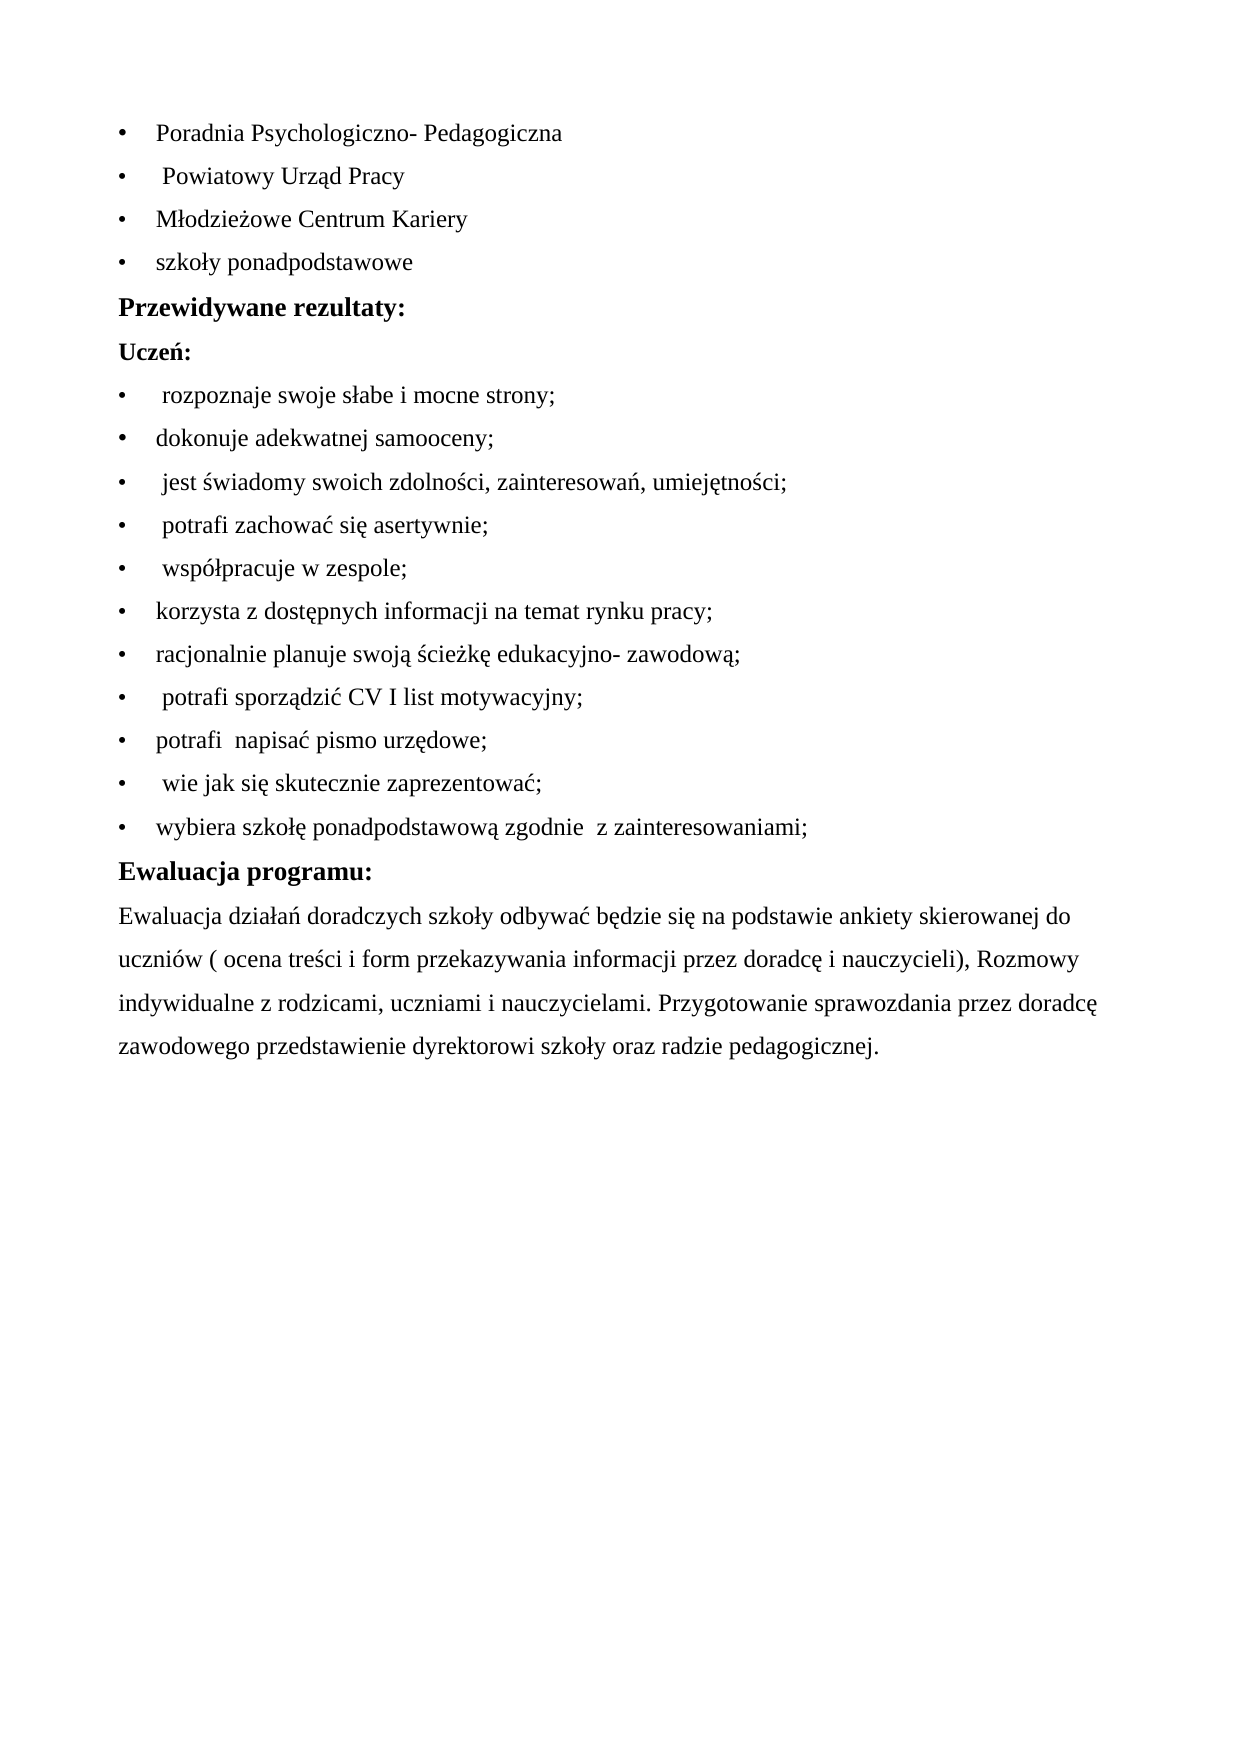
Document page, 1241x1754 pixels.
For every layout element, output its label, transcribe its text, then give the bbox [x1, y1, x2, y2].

list wybiera szkołę ponadpodstawową zgodnie z zainteresowaniami; [81, 812, 1122, 840]
list Młodzieżowe Centrum Kariery [81, 204, 1122, 233]
list jest świadomy swoich zdolności, zainteresowań, umiejętności; [81, 467, 1122, 495]
text Przewidywane rezultaty: [118, 291, 1122, 322]
list współpracuje w zespole; [81, 553, 1122, 582]
text Uczeń: [118, 337, 1122, 366]
list szkoły ponadpodstawowe [81, 247, 1122, 276]
text Ewaluacja działań doradczych szkoły odbywać będzie się na podstawie ankiety skierowanej do uczniów ( ocena treści i form przekazywania informacji przez doradcę i nauczycieli), Rozmowy indywidualne z rodzicami, uczniami i nauczycielami. Przygotowanie sprawozdania przez doradcę zawodowego przedstawienie dyrektorowi szkoły oraz radzie pedagogicznej. [118, 901, 1122, 1059]
list potrafi sporządzić CV I list motywacyjny; [81, 682, 1122, 711]
list Powiatowy Urząd Pracy [81, 161, 1122, 190]
list potrafi napisać pismo urzędowe; [81, 725, 1122, 754]
list rozpoznaje swoje słabe i mocne strony; [81, 380, 1122, 409]
list dokonuje adekwatnej samooceny; [81, 423, 1122, 452]
list wie jak się skutecznie zaprezentować; [81, 768, 1122, 797]
list racjonalnie planuje swoją ścieżkę edukacyjno- zawodową; [81, 639, 1122, 668]
text Ewaluacja programu: [118, 855, 1122, 886]
list korzysta z dostępnych informacji na temat rynku pracy; [81, 596, 1122, 625]
list Poradnia Psychologiczno- Pedagogiczna [81, 118, 1122, 147]
list potrafi zachować się asertywnie; [81, 510, 1122, 538]
